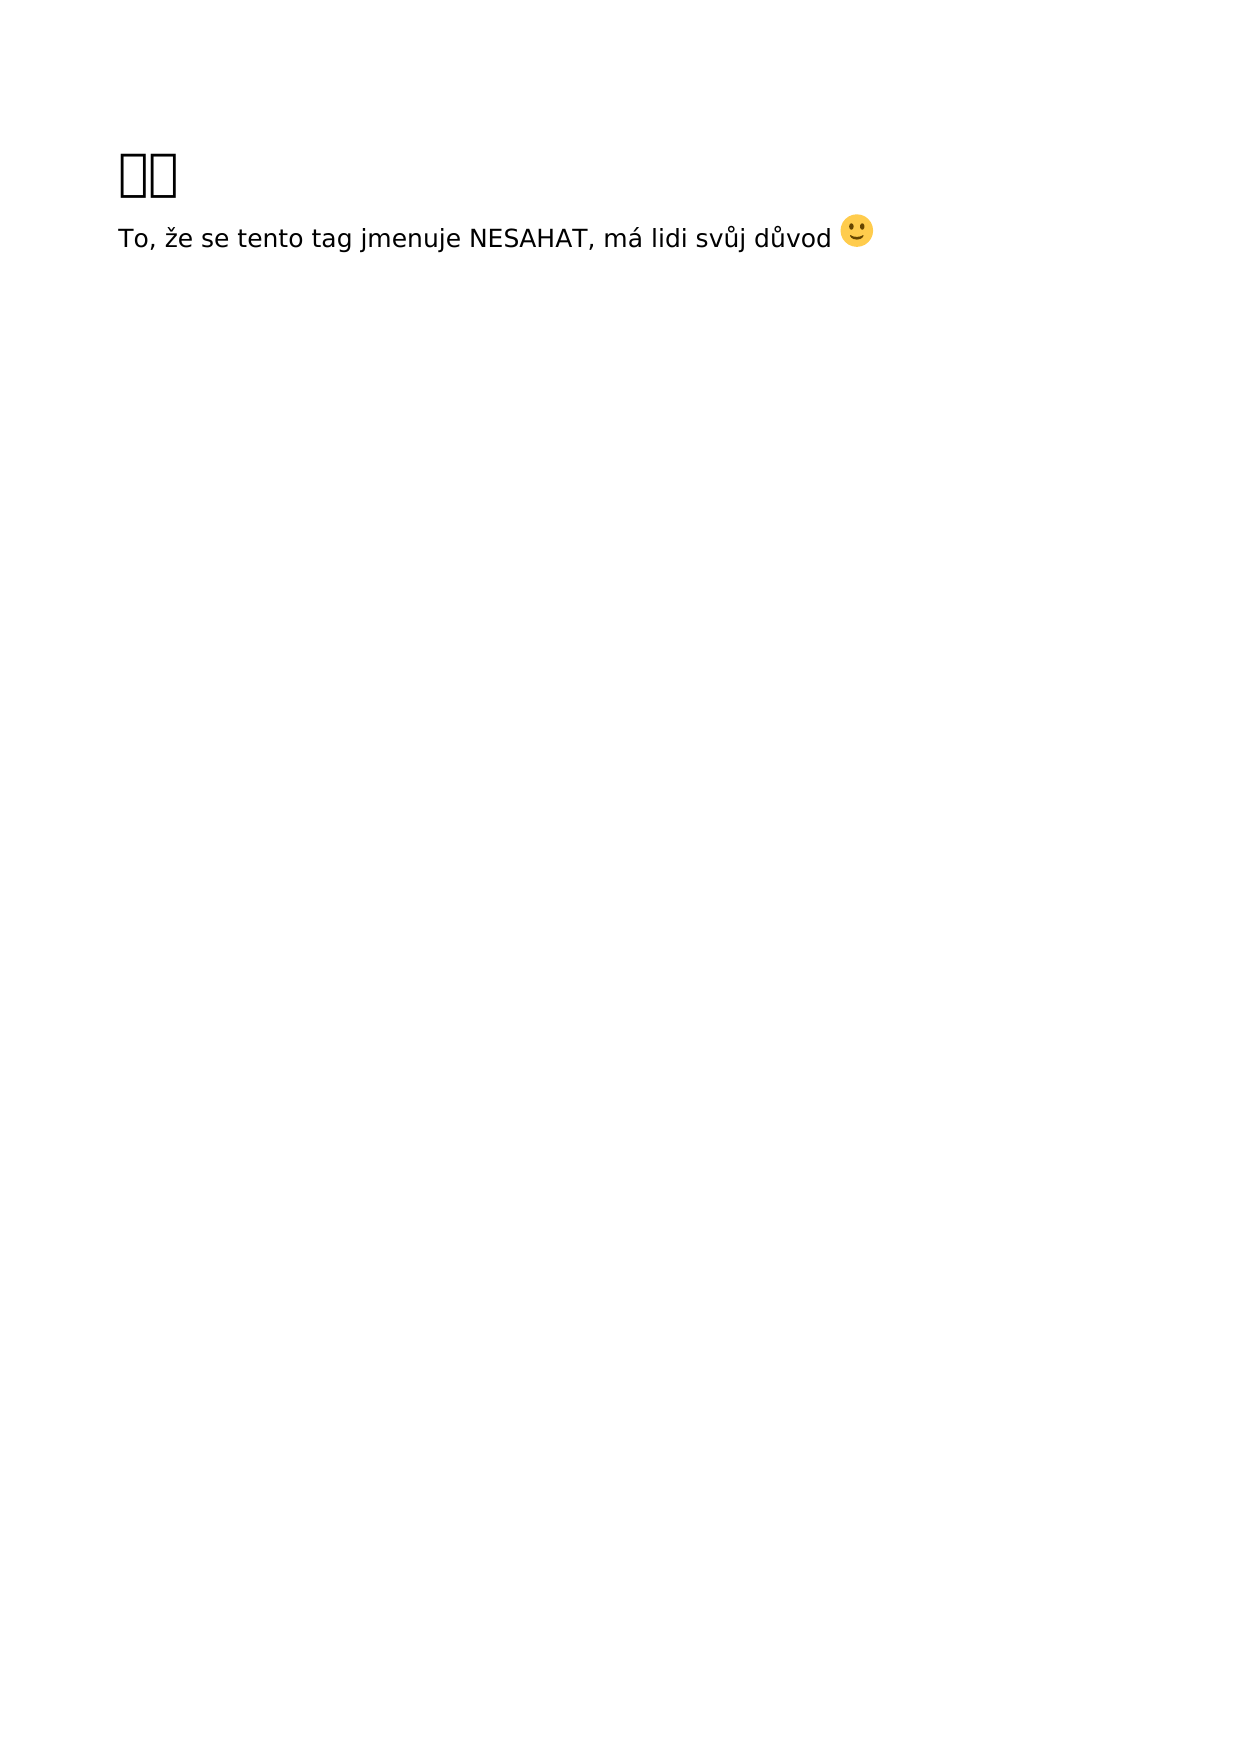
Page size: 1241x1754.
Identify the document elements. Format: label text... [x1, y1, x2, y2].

subtitle 🚫🚫 [118, 143, 1122, 201]
text To, že se tento tag jmenuje NESAHAT, má lidi svůj důvod [118, 214, 1122, 253]
